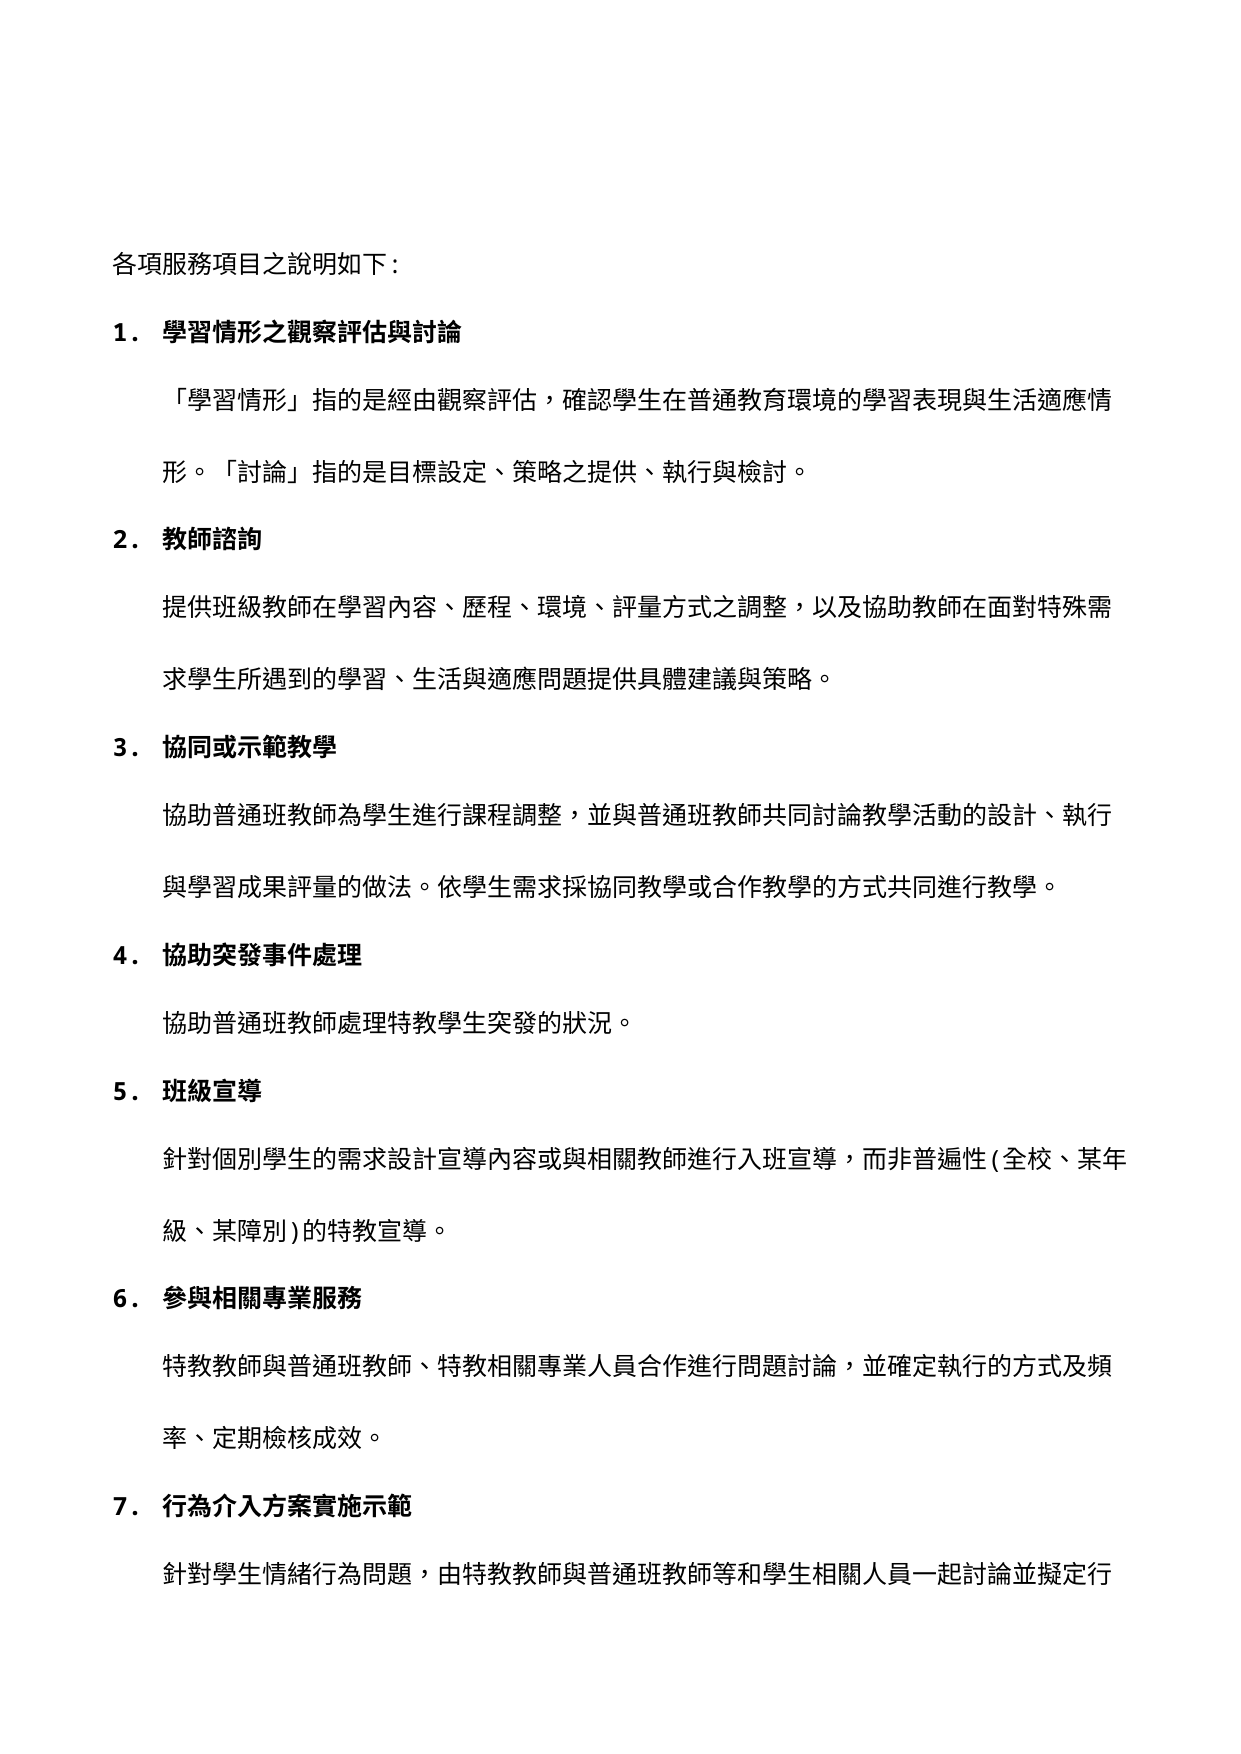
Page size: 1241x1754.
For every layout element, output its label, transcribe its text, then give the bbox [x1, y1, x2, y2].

text 協助普通班教師處理特教學生突發的狀況。 [162, 980, 1128, 1042]
text 協助普通班教師為學生進行課程調整，並與普通班教師共同討論教學活動的設計、執行與學習成果評量的做法。依學生需求採協同教學或合作教學的方式共同進行教學。 [162, 772, 1128, 906]
list 協助突發事件處理 [112, 912, 1128, 974]
list 學習情形之觀察評估與討論 [112, 289, 1128, 351]
text 特教教師與普通班教師、特教相關專業人員合作進行問題討論，並確定執行的方式及頻率、定期檢核成效。 [162, 1323, 1128, 1458]
list 參與相關專業服務 [112, 1255, 1128, 1318]
text 針對個別學生的需求設計宣導內容或與相關教師進行入班宣導，而非普遍性(全校、某年級、某障別)的特教宣導。 [162, 1116, 1128, 1250]
list 班級宣導 [112, 1048, 1128, 1110]
text 針對學生情緒行為問題，由特教教師與普通班教師等和學生相關人員一起討論並擬定行 [162, 1531, 1128, 1593]
list 教師諮詢 [112, 496, 1128, 559]
text 提供班級教師在學習內容、歷程、環境、評量方式之調整，以及協助教師在面對特殊需求學生所遇到的學習、生活與適應問題提供具體建議與策略。 [162, 564, 1128, 699]
list 協同或示範教學 [112, 704, 1128, 767]
text 「學習情形」指的是經由觀察評估，確認學生在普通教育環境的學習表現與生活適應情形。「討論」指的是目標設定、策略之提供、執行與檢討。 [162, 357, 1128, 491]
text 各項服務項目之說明如下: [112, 221, 1128, 283]
list 行為介入方案實施示範 [112, 1463, 1128, 1526]
